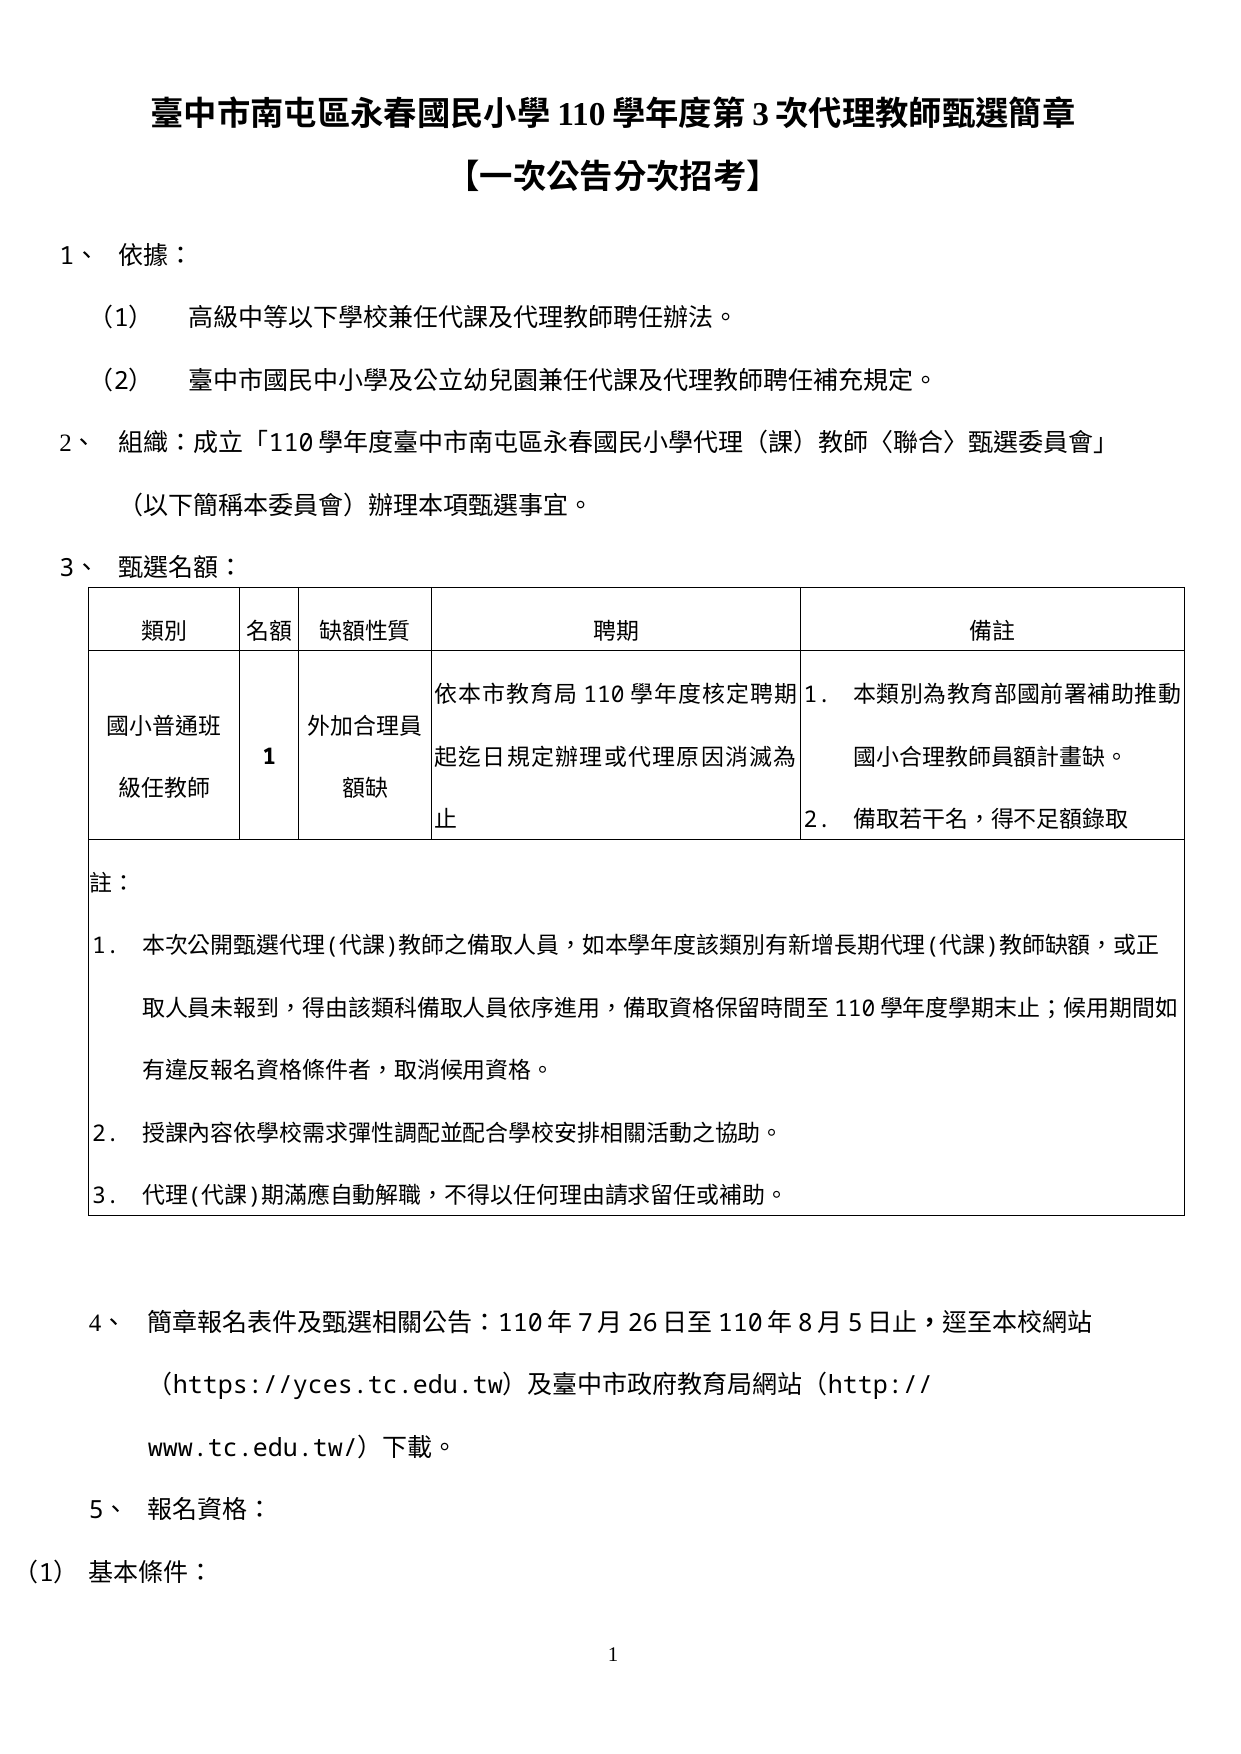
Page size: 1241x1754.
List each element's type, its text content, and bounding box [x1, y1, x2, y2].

list 甄選名額： [59, 524, 1137, 587]
text 臺中市南屯區永春國民小學110學年度第3次代理教師甄選簡章 [89, 69, 1137, 132]
list 高級中等以下學校兼任代課及代理教師聘任辦法。 [89, 274, 1137, 337]
list 簡章報名表件及甄選相關公告：110年7月26日至110年8月5日止，逕至本校網站（https://yces.tc.edu.tw）及臺中市政府教育局網站（http://www.tc.edu.tw/）下載。 [89, 1278, 1137, 1466]
list 組織：成立「110學年度臺中市南屯區永春國民小學代理（課）教師〈聯合〉甄選委員會」（以下簡稱本委員會）辦理本項甄選事宜。 [59, 399, 1137, 524]
table_cell 外加合理員額缺 [299, 651, 431, 839]
table_cell 1 [240, 651, 298, 839]
table_header 聘期 [432, 588, 800, 650]
table_cell 依本市教育局110學年度核定聘期起迄日規定辦理或代理原因消滅為止 [432, 651, 800, 839]
table_header 類別 [89, 588, 239, 650]
table_cell 本類別為教育部國前署補助推動國小合理教師員額計畫缺。 備取若干名，得不足額錄取 [801, 651, 1184, 839]
table_header 缺額性質 [299, 588, 431, 650]
list 臺中市國民中小學及公立幼兒園兼任代課及代理教師聘任補充規定。 [89, 337, 1137, 399]
text 【一次公告分次招考】 [89, 132, 1137, 194]
list 依據： [59, 212, 1137, 274]
list 報名資格： [89, 1466, 1137, 1528]
table_header 備註 [801, 588, 1184, 650]
table_cell 國小普通班 級任教師 [89, 651, 239, 839]
list 基本條件： [14, 1528, 1137, 1591]
table_cell 註： 本次公開甄選代理(代課)教師之備取人員，如本學年度該類別有新增長期代理(代課)教師缺額，或正取人員未報到，得由該類科備取人員依序進用，備取資格保留時間至110學年度學期末止；候用期間如有違反報名資格條件者，取消候用資格。 授課內容依學校需求彈性調配並配合學校安排相關活動之協助。 代理(代課)期滿應自動解職，不得以任何理由請求留任或補助。 [89, 840, 1184, 1215]
table_header 名額 [240, 588, 298, 650]
